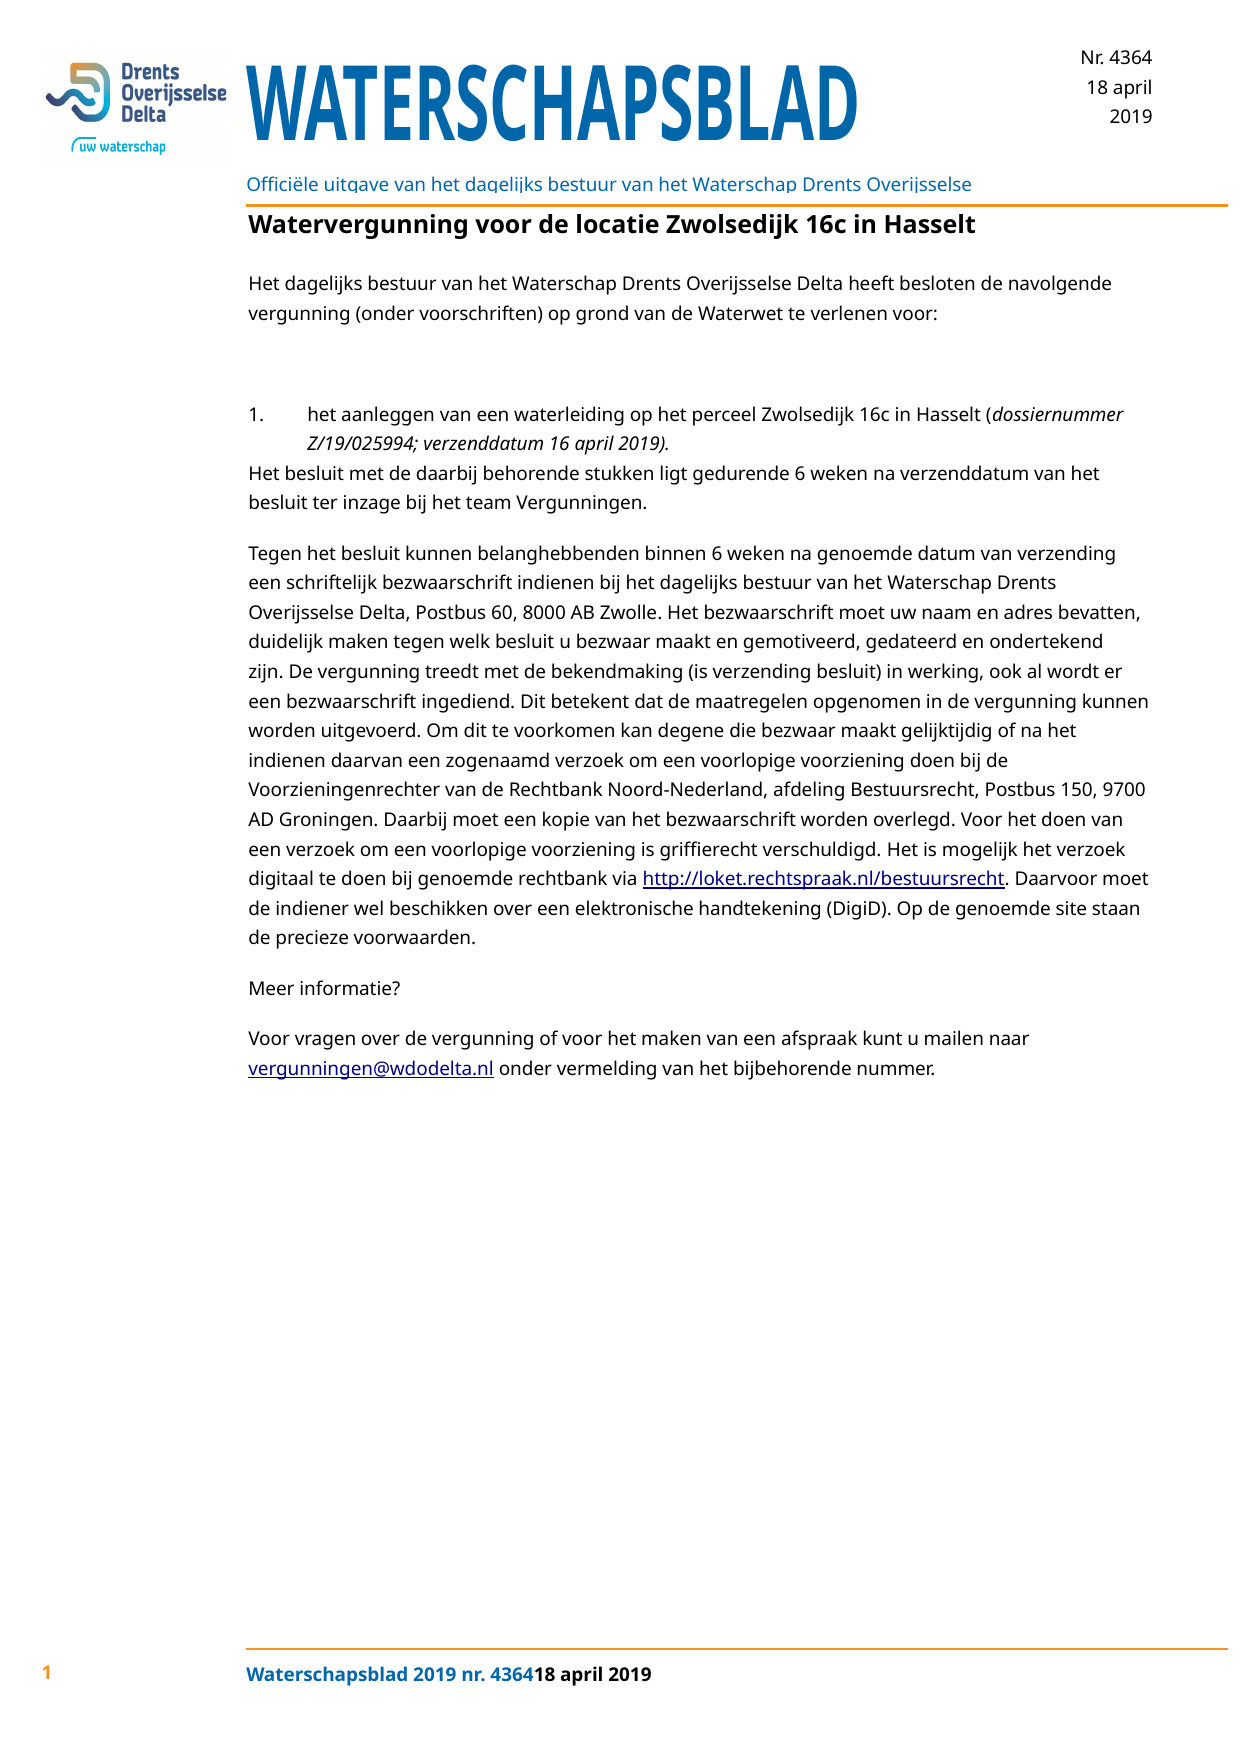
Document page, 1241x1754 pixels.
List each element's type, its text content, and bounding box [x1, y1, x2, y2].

text Watervergunning voor de locatie Zwolsedijk 16c in Hasselt [248, 207, 1152, 241]
text Meer informatie? [248, 975, 1152, 1001]
text Voor vragen over de vergunning of voor het maken van een afspraak kunt u mailen naar vergunningen@wdodelta.nl onder vermelding van het bijbehorende nummer. [248, 1025, 1152, 1081]
text Het besluit met de daarbij behorende stukken ligt gedurende 6 weken na verzenddatum van het besluit ter inzage bij het team Vergunningen. [248, 460, 1152, 515]
list het aanleggen van een waterleiding op het perceel Zwolsedijk 16c in Hasselt (dossiernummer Z/19/025994; verzenddatum 16 april 2019). [248, 401, 1152, 456]
picture [41, 47, 231, 172]
text Het dagelijks bestuur van het Waterschap Drents Overijsselse Delta heeft besloten de navolgende vergunning (onder voorschriften) op grond van de Waterwet te verlenen voor: [248, 270, 1152, 326]
text Tegen het besluit kunnen belanghebbenden binnen 6 weken na genoemde datum van verzending een schriftelijk bezwaarschrift indienen bij het dagelijks bestuur van het Waterschap Drents Overijsselse Delta, Postbus 60, 8000 AB Zwolle. Het bezwaarschrift moet uw naam en adres bevatten, duidelijk maken tegen welk besluit u bezwaar maakt en gemotiveerd, gedateerd en ondertekend zijn. De vergunning treedt met de bekendmaking (is verzending besluit) in werking, ook al wordt er een bezwaarschrift ingediend. Dit betekent dat de maatregelen opgenomen in de vergunning kunnen worden uitgevoerd. Om dit te voorkomen kan degene die bezwaar maakt gelijktijdig of na het indienen daarvan een zogenaamd verzoek om een voorlopige voorziening doen bij de Voorzieningenrechter van de Rechtbank Noord-Nederland, afdeling Bestuursrecht, Postbus 150, 9700 AD Groningen. Daarbij moet een kopie van het bezwaarschrift worden overlegd. Voor het doen van een verzoek om een voorlopige voorziening is griffierecht verschuldigd. Het is mogelijk het verzoek digitaal te doen bij genoemde rechtbank via http://loket.rechtspraak.nl/bestuursrecht. Daarvoor moet de indiener wel beschikken over een elektronische handtekening (DigiD). Op de genoemde site staan de precieze voorwaarden. [248, 540, 1152, 950]
